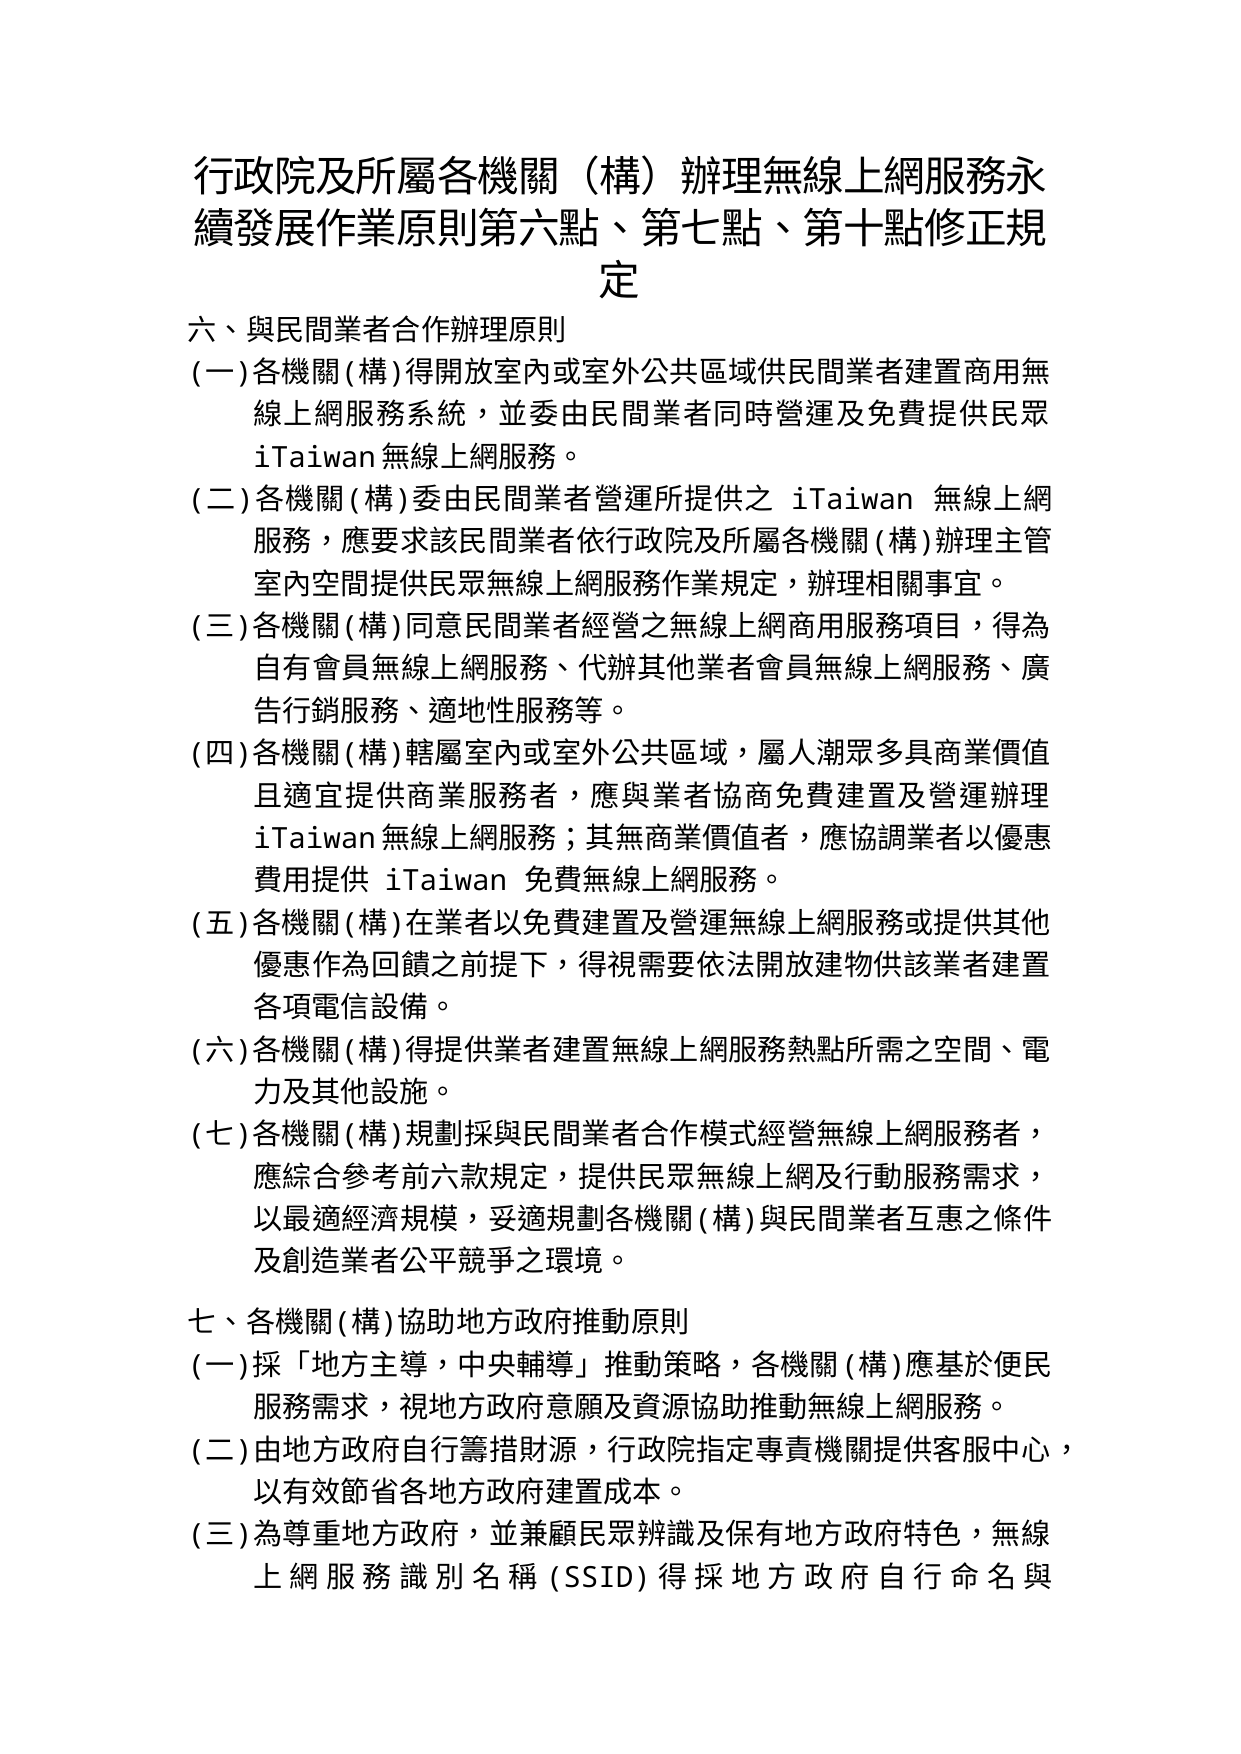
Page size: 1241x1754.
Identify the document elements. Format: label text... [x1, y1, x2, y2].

text (三)各機關(構)同意民間業者經營之無線上網商用服務項目，得為自有會員無線上網服務、代辦其他業者會員無線上網服務、廣告行銷服務、適地性服務等。 [187, 603, 1053, 730]
text (四)各機關(構)轄屬室內或室外公共區域，屬人潮眾多具商業價值且適宜提供商業服務者，應與業者協商免費建置及營運辦理 iTaiwan無線上網服務；其無商業價值者，應協調業者以優惠費用提供 iTaiwan 免費無線上網服務。 [187, 730, 1053, 899]
text (六)各機關(構)得提供業者建置無線上網服務熱點所需之空間、電力及其他設施。 [187, 1026, 1053, 1111]
text (七)各機關(構)規劃採與民間業者合作模式經營無線上網服務者，應綜合參考前六款規定，提供民眾無線上網及行動服務需求，以最適經濟規模，妥適規劃各機關(構)與民間業者互惠之條件及創造業者公平競爭之環境。 [187, 1111, 1053, 1280]
text (三)為尊重地方政府，並兼顧民眾辨識及保有地方政府特色，無線上網服務識別名稱(SSID)得採地方政府自行命名與 [187, 1511, 1053, 1596]
text (一)各機關(構)得開放室內或室外公共區域供民間業者建置商用無線上網服務系統，並委由民間業者同時營運及免費提供民眾iTaiwan無線上網服務。 [187, 348, 1053, 476]
text (一)採「地方主導，中央輔導」推動策略，各機關(構)應基於便民服務需求，視地方政府意願及資源協助推動無線上網服務。 [187, 1341, 1053, 1426]
text (二)各機關(構)委由民間業者營運所提供之 iTaiwan 無線上網服務，應要求該民間業者依行政院及所屬各機關(構)辦理主管室內空間提供民眾無線上網服務作業規定，辦理相關事宜。 [187, 476, 1053, 603]
text 行政院及所屬各機關（構）辦理無線上網服務永續發展作業原則第六點、第七點、第十點修正規定 [187, 150, 1053, 306]
text 六、與民間業者合作辦理原則 [187, 306, 1053, 348]
text (五)各機關(構)在業者以免費建置及營運無線上網服務或提供其他優惠作為回饋之前提下，得視需要依法開放建物供該業者建置各項電信設備。 [187, 899, 1053, 1026]
text 七、各機關(構)協助地方政府推動原則 [187, 1299, 1053, 1341]
text (二)由地方政府自行籌措財源，行政院指定專責機關提供客服中心，以有效節省各地方政府建置成本。 [187, 1426, 1053, 1511]
